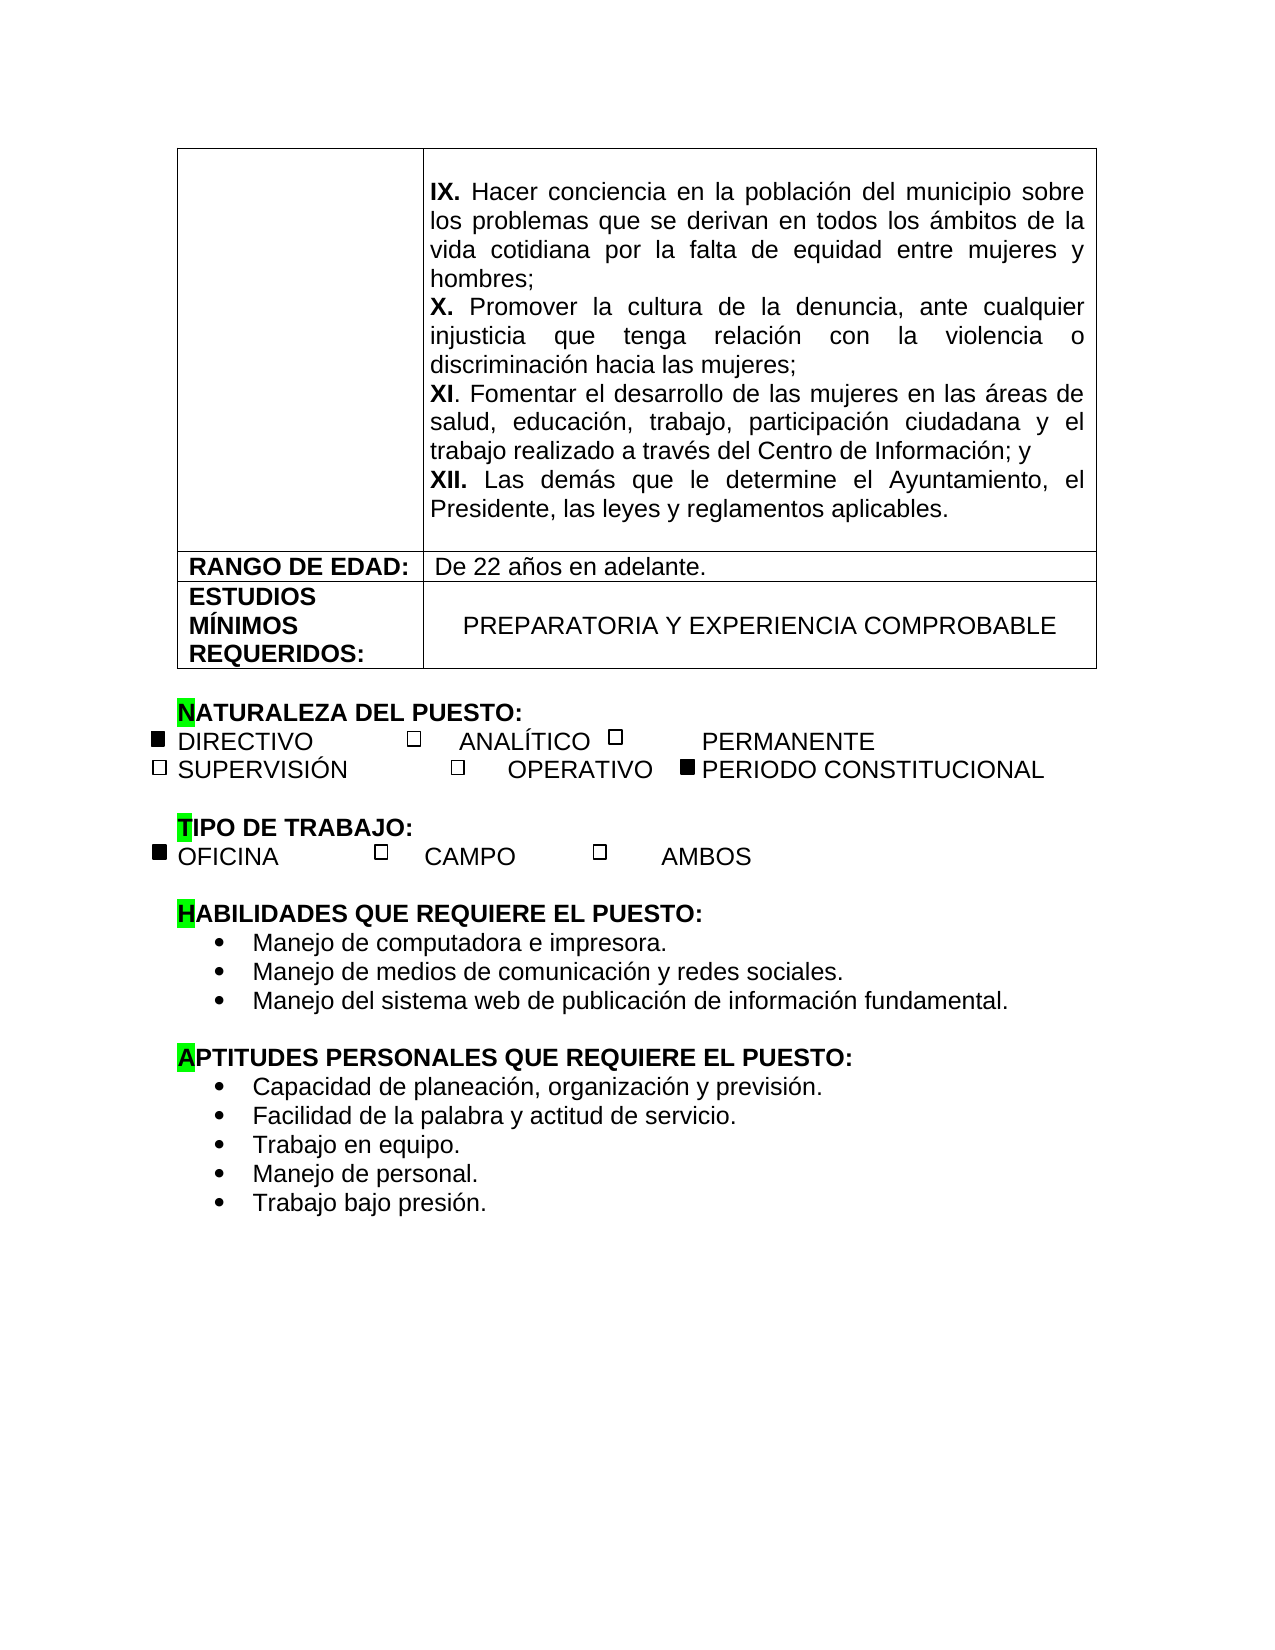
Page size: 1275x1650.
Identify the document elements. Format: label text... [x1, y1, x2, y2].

text NATURALEZA DEL PUESTO: [177, 698, 1098, 727]
table_cell De 22 años en adelante. [424, 552, 1096, 581]
list Manejo del sistema web de publicación de información fundamental. [215, 986, 1098, 1014]
text HABILIDADES QUE REQUIERE EL PUESTO: [177, 899, 1098, 928]
list Trabajo en equipo. [215, 1130, 1098, 1159]
list Manejo de medios de comunicación y redes sociales. [215, 957, 1098, 986]
text TIPO DE TRABAJO: [177, 813, 1098, 842]
list Capacidad de planeación, organización y previsión. [215, 1072, 1098, 1101]
list Manejo de computadora e impresora. [215, 928, 1098, 957]
text OFICINA CAMPO AMBOS [177, 842, 1098, 871]
table_cell IX. Hacer conciencia en la población del municipio sobre los problemas que se derivan en todos los ámbitos de la vida cotidiana por la falta de equidad entre mujeres y hombres; X. Promover la cultura de la denuncia, ante cualquier injusticia que tenga relación con la violencia o discriminación hacia las mujeres; XI. Fomentar el desarrollo de las mujeres en las áreas de salud, educación, trabajo, participación ciudadana y el trabajo realizado a través del Centro de Información; y XII. Las demás que le determine el Ayuntamiento, el Presidente, las leyes y reglamentos aplicables. [424, 149, 1096, 551]
table_cell PREPARATORIA Y EXPERIENCIA COMPROBABLE [424, 582, 1096, 668]
text SUPERVISIÓN OPERATIVO PERIODO CONSTITUCIONAL [177, 756, 1098, 784]
table_cell ESTUDIOS MÍNIMOS REQUERIDOS: [178, 582, 423, 668]
table_cell RANGO DE EDAD: [178, 552, 423, 581]
text APTITUDES PERSONALES QUE REQUIERE EL PUESTO: [177, 1043, 1098, 1072]
list Manejo de personal. [215, 1159, 1098, 1187]
text DIRECTIVO ANALÍTICO PERMANENTE [177, 727, 1098, 756]
list Trabajo bajo presión. [215, 1187, 1098, 1216]
table_cell [178, 149, 423, 551]
list Facilidad de la palabra y actitud de servicio. [215, 1101, 1098, 1130]
